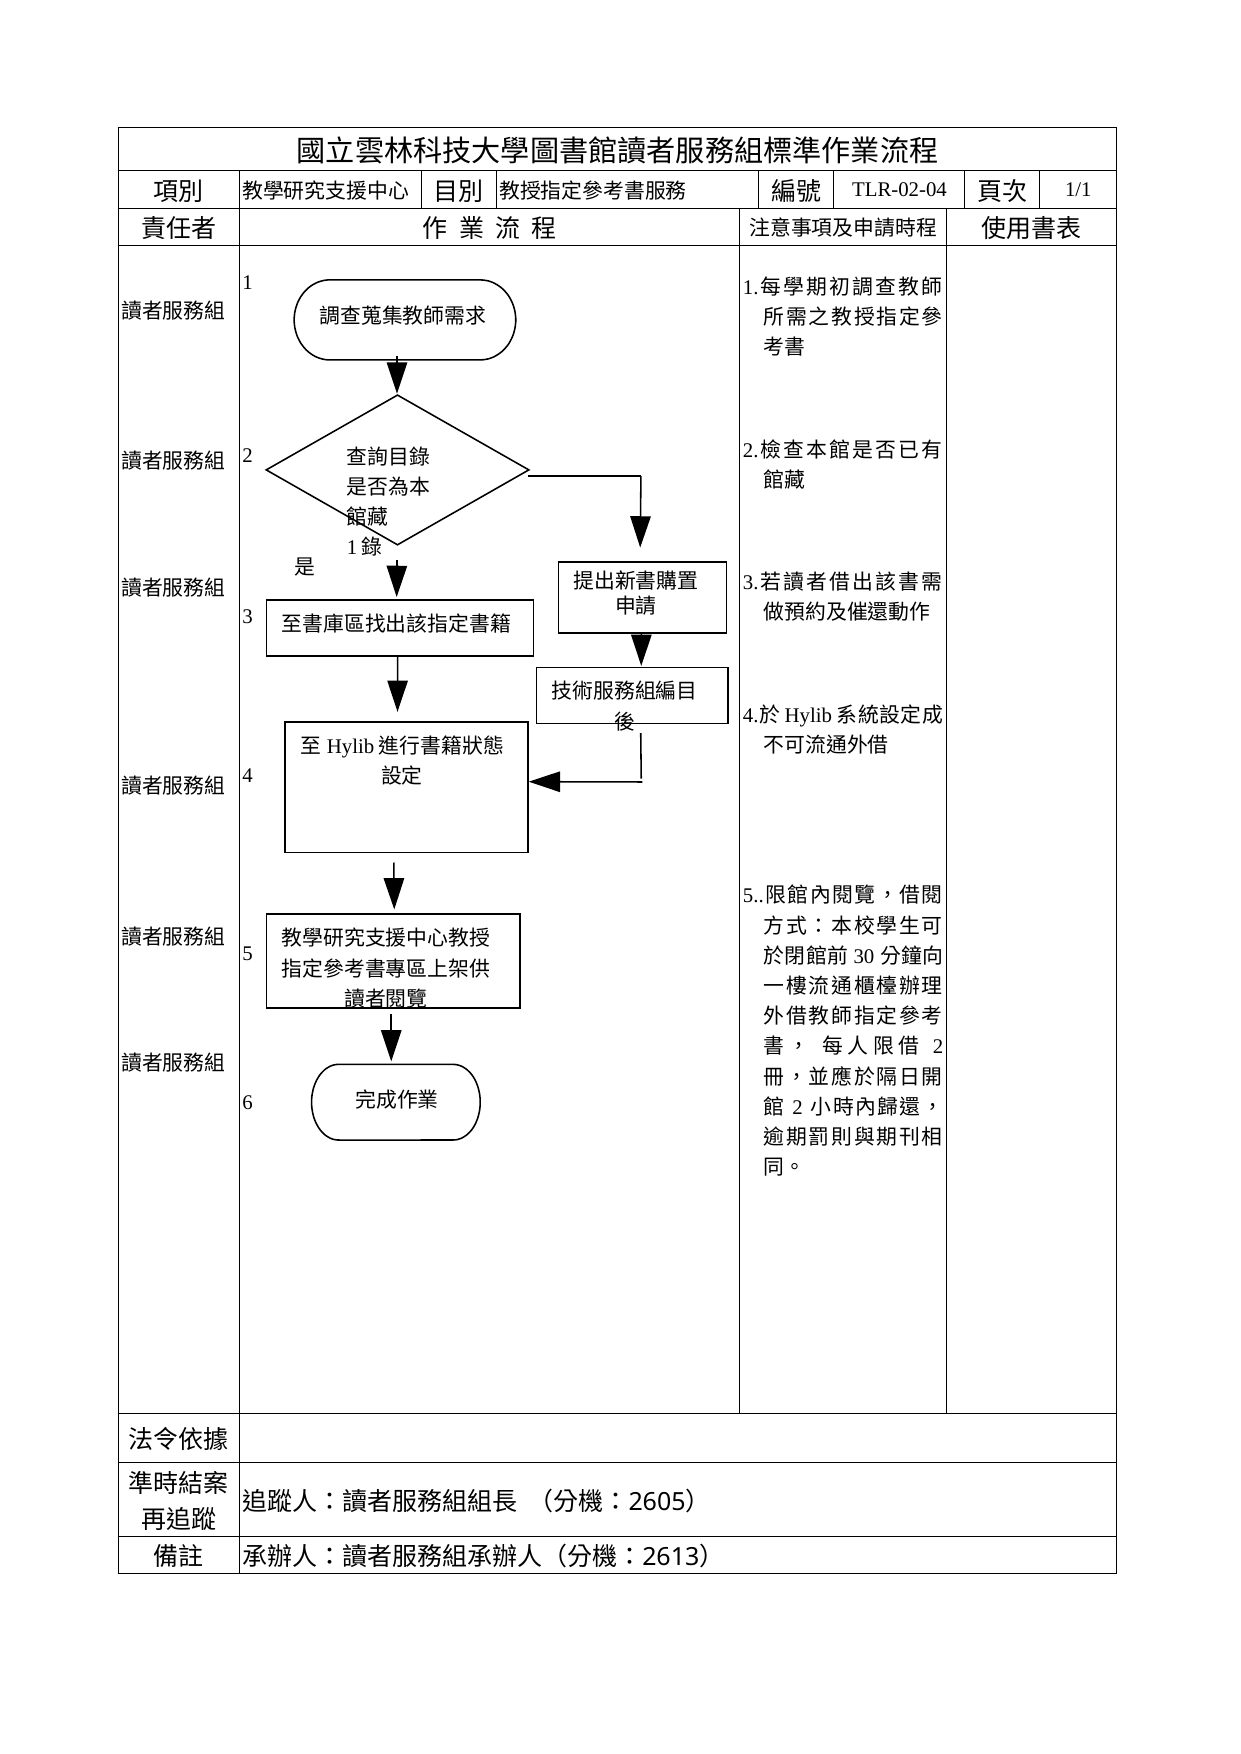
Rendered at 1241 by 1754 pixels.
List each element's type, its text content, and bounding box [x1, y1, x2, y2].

table_cell 1.每學期初調查教師所需之教授指定參考書 2.檢查本館是否已有館藏 3.若讀者借出該書需做預約及催還動作 4.於Hylib系統設定成不可流通外借 5..限館內閱覽，借閱方式：本校學生可於閉館前 30 分鐘向一樓流通櫃檯辦理外借教師指定參考書， 每人限借 2 冊，並應於隔日開館 2 小時內歸還，逾期罰則與期刊相同。 [740, 246, 946, 1413]
table_cell 準時結案再追蹤 [119, 1463, 239, 1536]
table_cell [240, 1414, 1116, 1462]
table_cell 備註 [119, 1537, 239, 1573]
table_cell 責任者 [119, 209, 239, 245]
table_cell 使用書表 [947, 209, 1116, 245]
table_cell 頁次 [965, 171, 1039, 208]
table_cell 1 2 否 是 3 4 5 6 [240, 246, 739, 1413]
table_cell 1/1 [1040, 171, 1116, 208]
table_cell 目別 [422, 171, 496, 208]
table_cell 教授指定參考書服務 [497, 171, 758, 208]
table_header 國立雲林科技大學圖書館讀者服務組標準作業流程 [119, 128, 1116, 170]
table_cell 追蹤人：讀者服務組組長 （分機：2605） [240, 1463, 1116, 1536]
table_cell TLR-02-04 [834, 171, 964, 208]
table_cell 讀者服務組 讀者服務組 讀者服務組 讀者服務組 讀者服務組 讀者服務組 [119, 246, 239, 1413]
table_cell 編號 [759, 171, 833, 208]
table_cell 承辦人：讀者服務組承辦人（分機：2613） [240, 1537, 1116, 1573]
table_cell [947, 246, 1116, 1413]
table_cell 注意事項及申請時程 [740, 209, 946, 245]
table_cell 教學研究支援中心 [240, 171, 421, 208]
table_cell 法令依據 [119, 1414, 239, 1462]
table_cell 作 業 流 程 [240, 209, 739, 245]
table_cell 項別 [119, 171, 239, 208]
